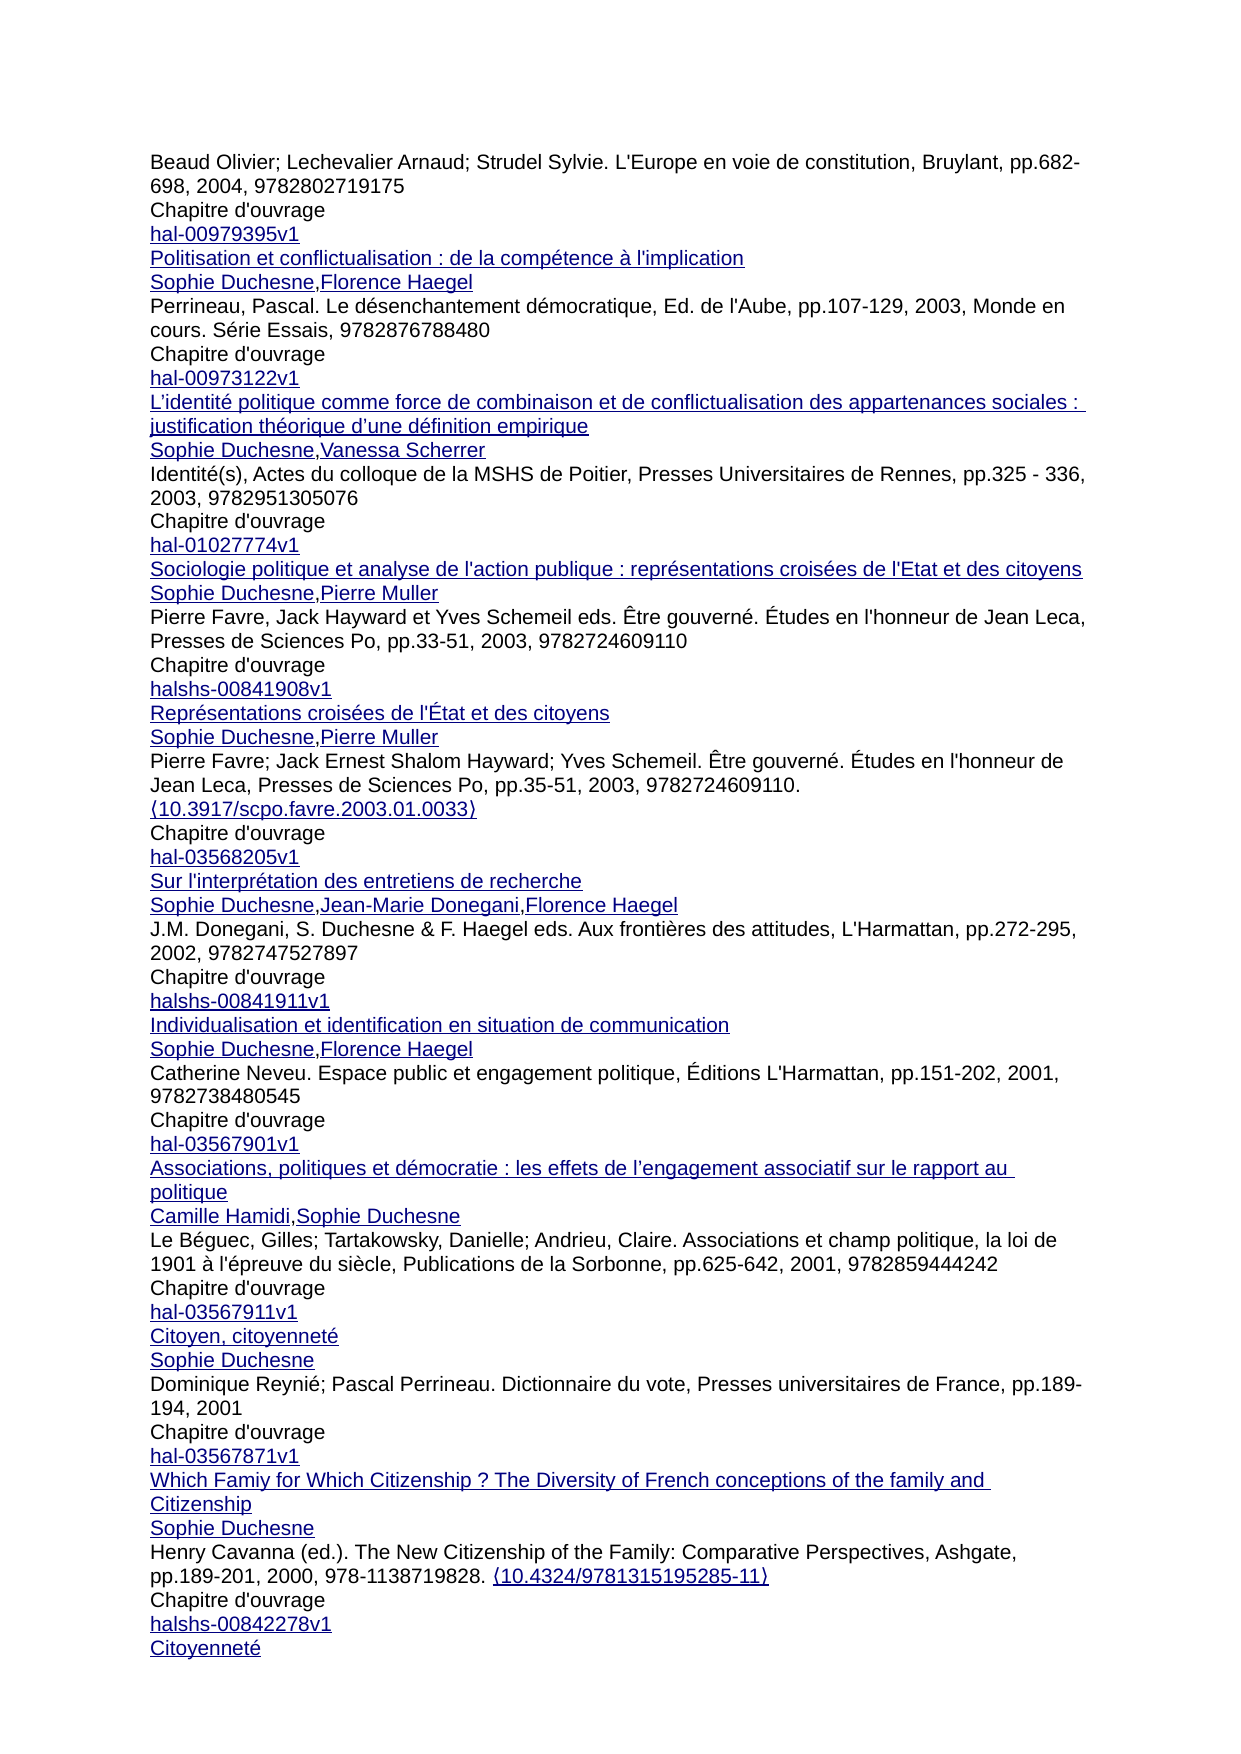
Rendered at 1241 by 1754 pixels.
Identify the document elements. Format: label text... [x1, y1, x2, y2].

table_cell Associations, politiques et démocratie : les effets de l’engagement associatif sur le rapport au politique Camille Hamidi,Sophie Duchesne Le Béguec, Gilles; Tartakowsky, Danielle; Andrieu, Claire. Associations et champ politique, la loi de 1901 à l'épreuve du siècle, Publications de la Sorbonne, pp.625-642, 2001, 9782859444242 Chapitre d'ouvrage hal-03567911v1 [150, 1156, 1090, 1324]
table_cell Politisation et conflictualisation : de la compétence à l'implication Sophie Duchesne,Florence Haegel Perrineau, Pascal. Le désenchantement démocratique, Ed. de l'Aube, pp.107-129, 2003, Monde en cours. Série Essais, 9782876788480 Chapitre d'ouvrage hal-00973122v1 [150, 246, 1090, 389]
table_cell Which Famiy for Which Citizenship ? The Diversity of French conceptions of the family and Citizenship Sophie Duchesne Henry Cavanna (ed.). The New Citizenship of the Family: Comparative Perspectives, Ashgate, pp.189-201, 2000, 978-1138719828. ⟨10.4324/9781315195285-11⟩ Chapitre d'ouvrage halshs-00842278v1 [150, 1468, 1090, 1635]
table_cell Sociologie politique et analyse de l'action publique : représentations croisées de l'Etat et des citoyens Sophie Duchesne,Pierre Muller Pierre Favre, Jack Hayward et Yves Schemeil eds. Être gouverné. Études en l'honneur de Jean Leca, Presses de Sciences Po, pp.33-51, 2003, 9782724609110 Chapitre d'ouvrage halshs-00841908v1 [150, 557, 1090, 701]
table_cell Citoyen, citoyenneté Sophie Duchesne Dominique Reynié; Pascal Perrineau. Dictionnaire du vote, Presses universitaires de France, pp.189-194, 2001 Chapitre d'ouvrage hal-03567871v1 [150, 1324, 1090, 1468]
table_cell L’identité politique comme force de combinaison et de conflictualisation des appartenances sociales : justification théorique d’une définition empirique Sophie Duchesne,Vanessa Scherrer Identité(s), Actes du colloque de la MSHS de Poitier, Presses Universitaires de Rennes, pp.325 - 336, 2003, 9782951305076 Chapitre d'ouvrage hal-01027774v1 [150, 390, 1090, 557]
table_cell Citoyenneté [150, 1635, 1090, 1659]
table_cell Sur l'interprétation des entretiens de recherche Sophie Duchesne,Jean-Marie Donegani,Florence Haegel J.M. Donegani, S. Duchesne & F. Haegel eds. Aux frontières des attitudes, L'Harmattan, pp.272-295, 2002, 9782747527897 Chapitre d'ouvrage halshs-00841911v1 [150, 869, 1090, 1012]
table_cell Beaud Olivier; Lechevalier Arnaud; Strudel Sylvie. L'Europe en voie de constitution, Bruylant, pp.682-698, 2004, 9782802719175 Chapitre d'ouvrage hal-00979395v1 [150, 150, 1090, 246]
table_cell Individualisation et identification en situation de communication Sophie Duchesne,Florence Haegel Catherine Neveu. Espace public et engagement politique, Éditions L'Harmattan, pp.151-202, 2001, 9782738480545 Chapitre d'ouvrage hal-03567901v1 [150, 1013, 1090, 1156]
table_cell Représentations croisées de l'État et des citoyens Sophie Duchesne,Pierre Muller Pierre Favre; Jack Ernest Shalom Hayward; Yves Schemeil. Être gouverné. Études en l'honneur de Jean Leca, Presses de Sciences Po, pp.35-51, 2003, 9782724609110. ⟨10.3917/scpo.favre.2003.01.0033⟩ Chapitre d'ouvrage hal-03568205v1 [150, 701, 1090, 869]
